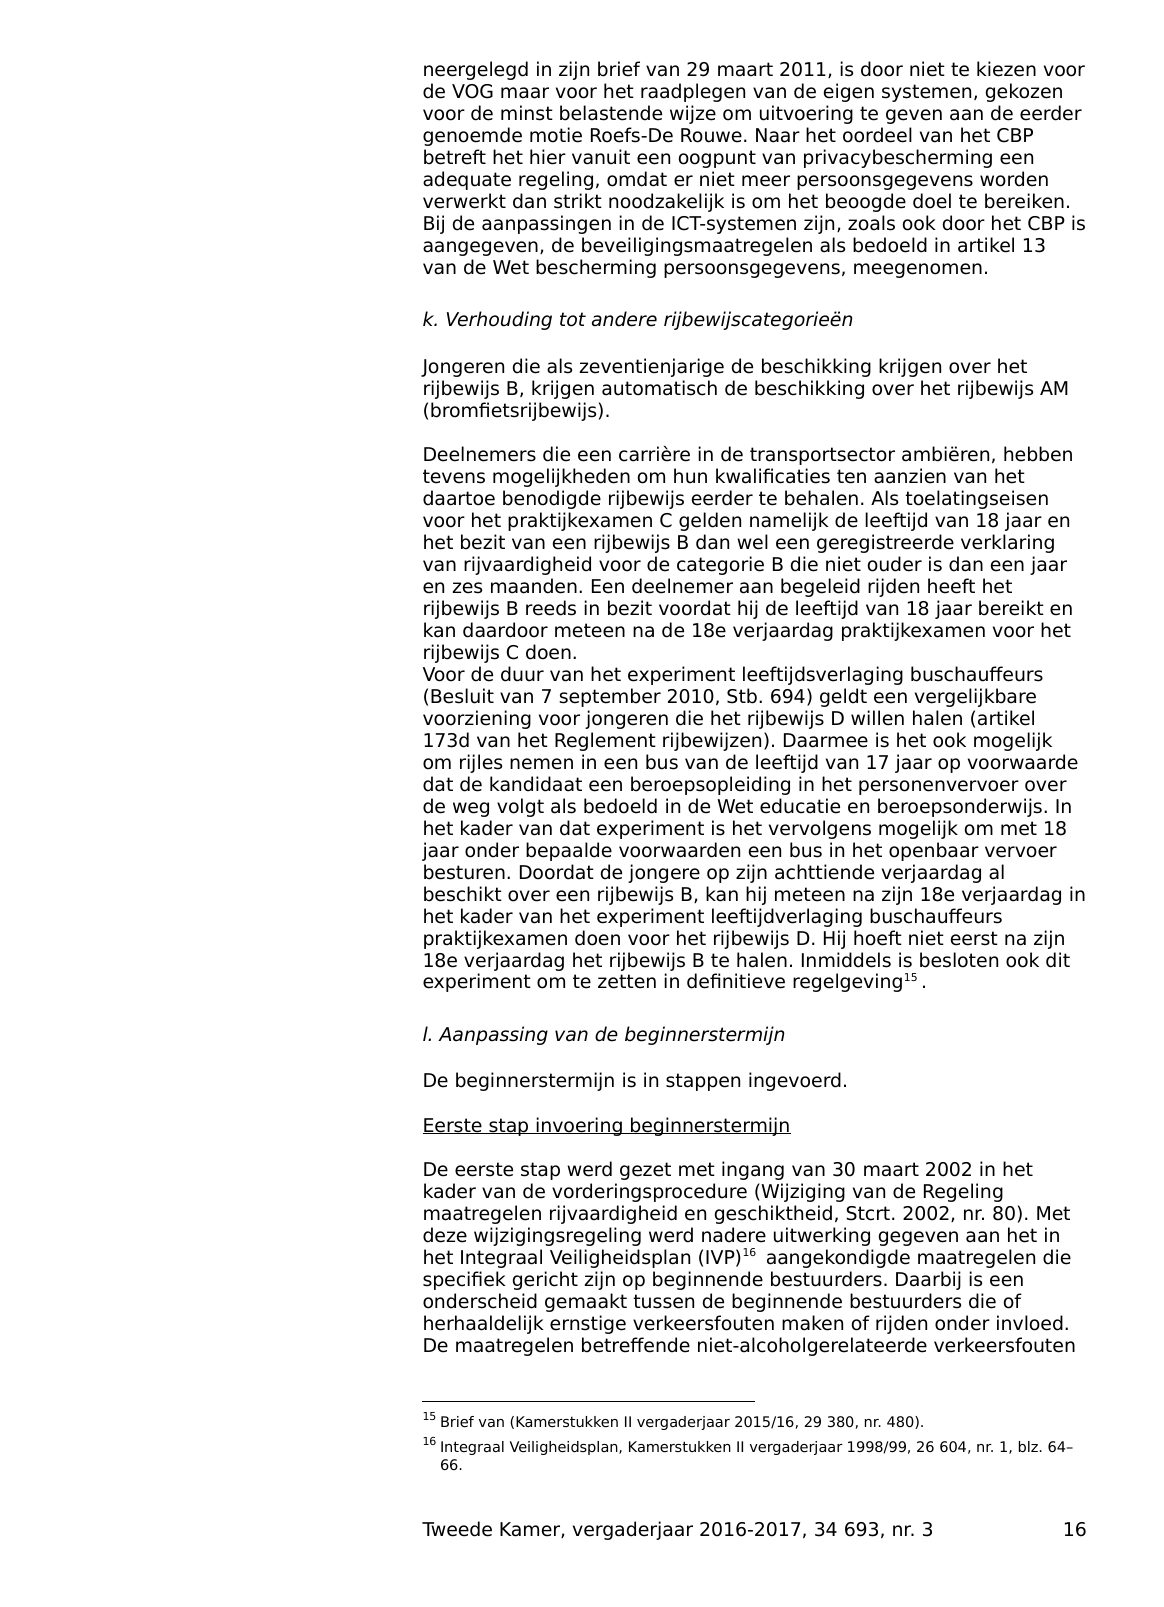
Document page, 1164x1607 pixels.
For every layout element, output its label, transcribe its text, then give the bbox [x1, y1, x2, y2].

text Voor de duur van het experiment leeftijdsverlaging buschauffeurs (Besluit van 7 september 2010, Stb. 694) geldt een vergelijkbare voorziening voor jongeren die het rijbewijs D willen halen (artikel 173d van het Reglement rijbewijzen). Daarmee is het ook mogelijk om rijles nemen in een bus van de leeftijd van 17 jaar op voorwaarde dat de kandidaat een beroepsopleiding in het personenvervoer over de weg volgt als bedoeld in de Wet educatie en beroepsonderwijs. In het kader van dat experiment is het vervolgens mogelijk om met 18 jaar onder bepaalde voorwaarden een bus in het openbaar vervoer besturen. Doordat de jongere op zijn achttiende verjaardag al beschikt over een rijbewijs B, kan hij meteen na zijn 18e verjaardag in het kader van het experiment leeftijdverlaging buschauffeurs praktijkexamen doen voor het rijbewijs D. Hij hoeft niet eerst na zijn 18e verjaardag het rijbewijs B te halen. Inmiddels is besloten ook dit experiment om te zetten in definitieve regelgeving. [422, 664, 1087, 993]
subtitle Eerste stap invoering beginnerstermijn [422, 1114, 1087, 1137]
text De eerste stap werd gezet met ingang van 30 maart 2002 in het kader van de vorderingsprocedure (Wijziging van de Regeling maatregelen rijvaardigheid en geschiktheid, Stcrt. 2002, nr. 80). Met deze wijzigingsregeling werd nadere uitwerking gegeven aan het in het Integraal Veiligheidsplan (IVP) aangekondigde maatregelen die specifiek gericht zijn op beginnende bestuurders. Daarbij is een onderscheid gemaakt tussen de beginnende bestuurders die of herhaaldelijk ernstige verkeersfouten maken of rijden onder invloed. De maatregelen betreffende niet-alcoholgerelateerde verkeersfouten [422, 1159, 1087, 1357]
text De beginnerstermijn is in stappen ingevoerd. [422, 1070, 1087, 1092]
subtitle l. Aanpassing van de beginnerstermijn [422, 1023, 1087, 1045]
text neergelegd in zijn brief van 29 maart 2011, is door niet te kiezen voor de VOG maar voor het raadplegen van de eigen systemen, gekozen voor de minst belastende wijze om uitvoering te geven aan de eerder genoemde motie Roefs-De Rouwe. Naar het oordeel van het CBP betreft het hier vanuit een oogpunt van privacybescherming een adequate regeling, omdat er niet meer persoonsgegevens worden verwerkt dan strikt noodzakelijk is om het beoogde doel te bereiken. Bij de aanpassingen in de ICT-systemen zijn, zoals ook door het CBP is aangegeven, de beveiligingsmaatregelen als bedoeld in artikel 13 van de Wet bescherming persoonsgegevens, meegenomen. [422, 59, 1087, 279]
text Integraal Veiligheidsplan, Kamerstukken II vergaderjaar 1998/99, 26 604, nr. 1, blz. 64–66. [422, 1435, 1087, 1474]
text Brief van (Kamerstukken II vergaderjaar 2015/16, 29 380, nr. 480). [422, 1410, 1087, 1432]
text Deelnemers die een carrière in de transportsector ambiëren, hebben tevens mogelijkheden om hun kwalificaties ten aanzien van het daartoe benodigde rijbewijs eerder te behalen. Als toelatingseisen voor het praktijkexamen C gelden namelijk de leeftijd van 18 jaar en het bezit van een rijbewijs B dan wel een geregistreerde verklaring van rijvaardigheid voor de categorie B die niet ouder is dan een jaar en zes maanden. Een deelnemer aan begeleid rijden heeft het rijbewijs B reeds in bezit voordat hij de leeftijd van 18 jaar bereikt en kan daardoor meteen na de 18e verjaardag praktijkexamen voor het rijbewijs C doen. [422, 444, 1087, 664]
text Jongeren die als zeventienjarige de beschikking krijgen over het rijbewijs B, krijgen automatisch de beschikking over het rijbewijs AM (bromfietsrijbewijs). [422, 356, 1087, 422]
subtitle k. Verhouding tot andere rijbewijscategorieën [422, 309, 1087, 331]
